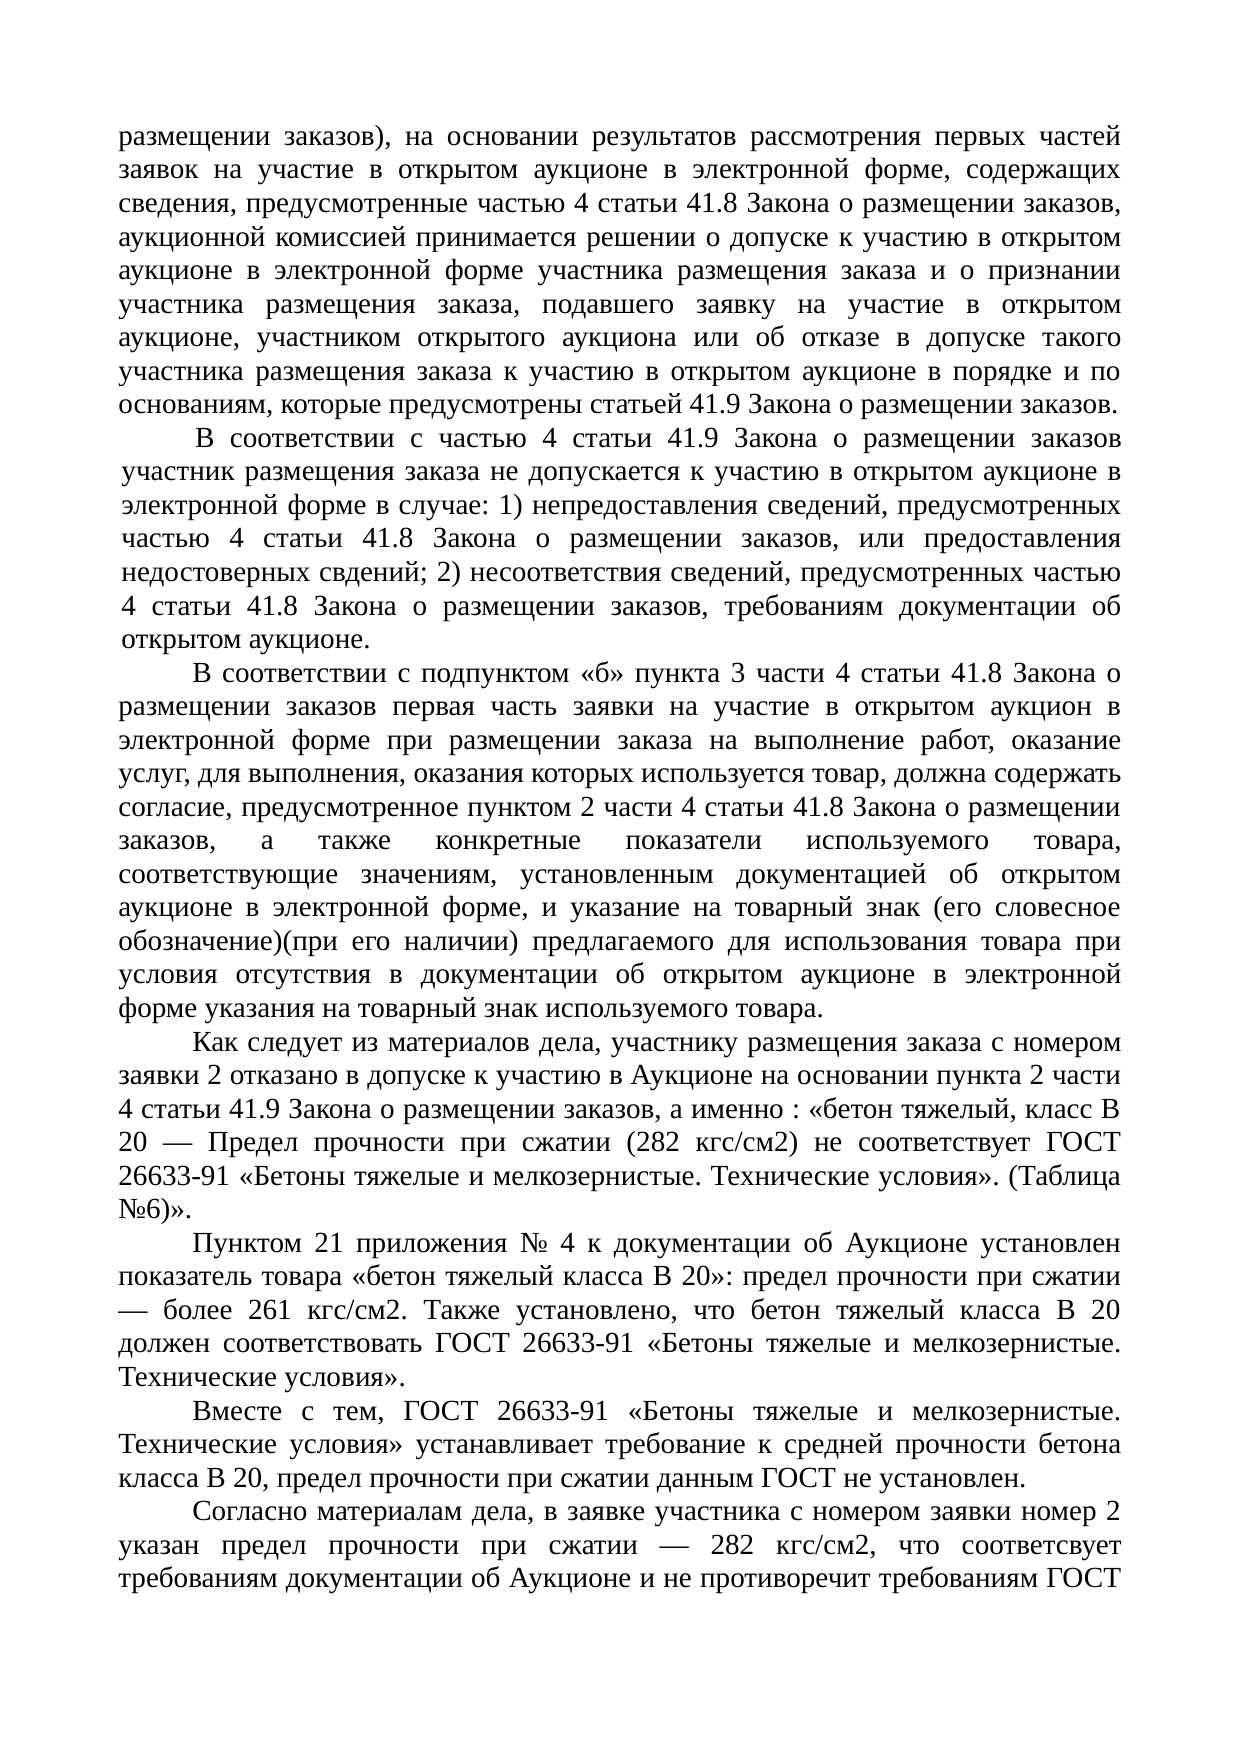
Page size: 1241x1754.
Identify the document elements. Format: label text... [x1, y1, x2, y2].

text Вместе с тем, ГОСТ 26633-91 «Бетоны тяжелые и мелкозернистые. Технические условия» устанавливает требование к средней прочности бетона класса В 20, предел прочности при сжатии данным ГОСТ не установлен. [118, 1393, 1122, 1493]
text В соответствии с частью 4 статьи 41.9 Закона о размещении заказов участник размещения заказа не допускается к участию в открытом аукционе в электронной форме в случае: 1) непредоставления сведений, предусмотренных частью 4 статьи 41.8 Закона о размещении заказов, или предоставления недостоверных свдений; 2) несоответствия сведений, предусмотренных частью 4 статьи 41.8 Закона о размещении заказов, требованиям документации об открытом аукционе. [121, 420, 1122, 655]
text Пунктом 21 приложения № 4 к документации об Аукционе установлен показатель товара «бетон тяжелый класса В 20»: предел прочности при сжатии — более 261 кгс/см2. Также установлено, что бетон тяжелый класса В 20 должен соответствовать ГОСТ 26633-91 «Бетоны тяжелые и мелкозернистые. Технические условия». [118, 1225, 1122, 1393]
text В соответствии с подпунктом «б» пункта 3 части 4 статьи 41.8 Закона о размещении заказов первая часть заявки на участие в открытом аукцион в электронной форме при размещении заказа на выполнение работ, оказание услуг, для выполнения, оказания которых используется товар, должна содержать согласие, предусмотренное пунктом 2 части 4 статьи 41.8 Закона о размещении заказов, а также конкретные показатели используемого товара, соответствующие значениям, установленным документацией об открытом аукционе в электронной форме, и указание на товарный знак (его словесное обозначение)(при его наличии) предлагаемого для использования товара при условия отсутствия в документации об открытом аукционе в электронной форме указания на товарный знак используемого товара. [118, 655, 1122, 1024]
text Как следует из материалов дела, участнику размещения заказа с номером заявки 2 отказано в допуске к участию в Аукционе на основании пункта 2 части 4 статьи 41.9 Закона о размещении заказов, а именно : «бетон тяжелый, класс В 20 — Предел прочности при сжатии (282 кгс/см2) не соответствует ГОСТ 26633-91 «Бетоны тяжелые и мелкозернистые. Технические условия». (Таблица №6)». [118, 1024, 1122, 1225]
text размещении заказов), на основании результатов рассмотрения первых частей заявок на участие в открытом аукционе в электронной форме, содержащих сведения, предусмотренные частью 4 статьи 41.8 Закона о размещении заказов, аукционной комиссией принимается решении о допуске к участию в открытом аукционе в электронной форме участника размещения заказа и о признании участника размещения заказа, подавшего заявку на участие в открытом аукционе, участником открытого аукциона или об отказе в допуске такого участника размещения заказа к участию в открытом аукционе в порядке и по основаниям, которые предусмотрены статьей 41.9 Закона о размещении заказов. [118, 118, 1122, 420]
text Согласно материалам дела, в заявке участника с номером заявки номер 2 указан предел прочности при сжатии — 282 кгс/см2, что соответсвует требованиям документации об Аукционе и не противоречит требованиям ГОСТ [118, 1493, 1122, 1594]
